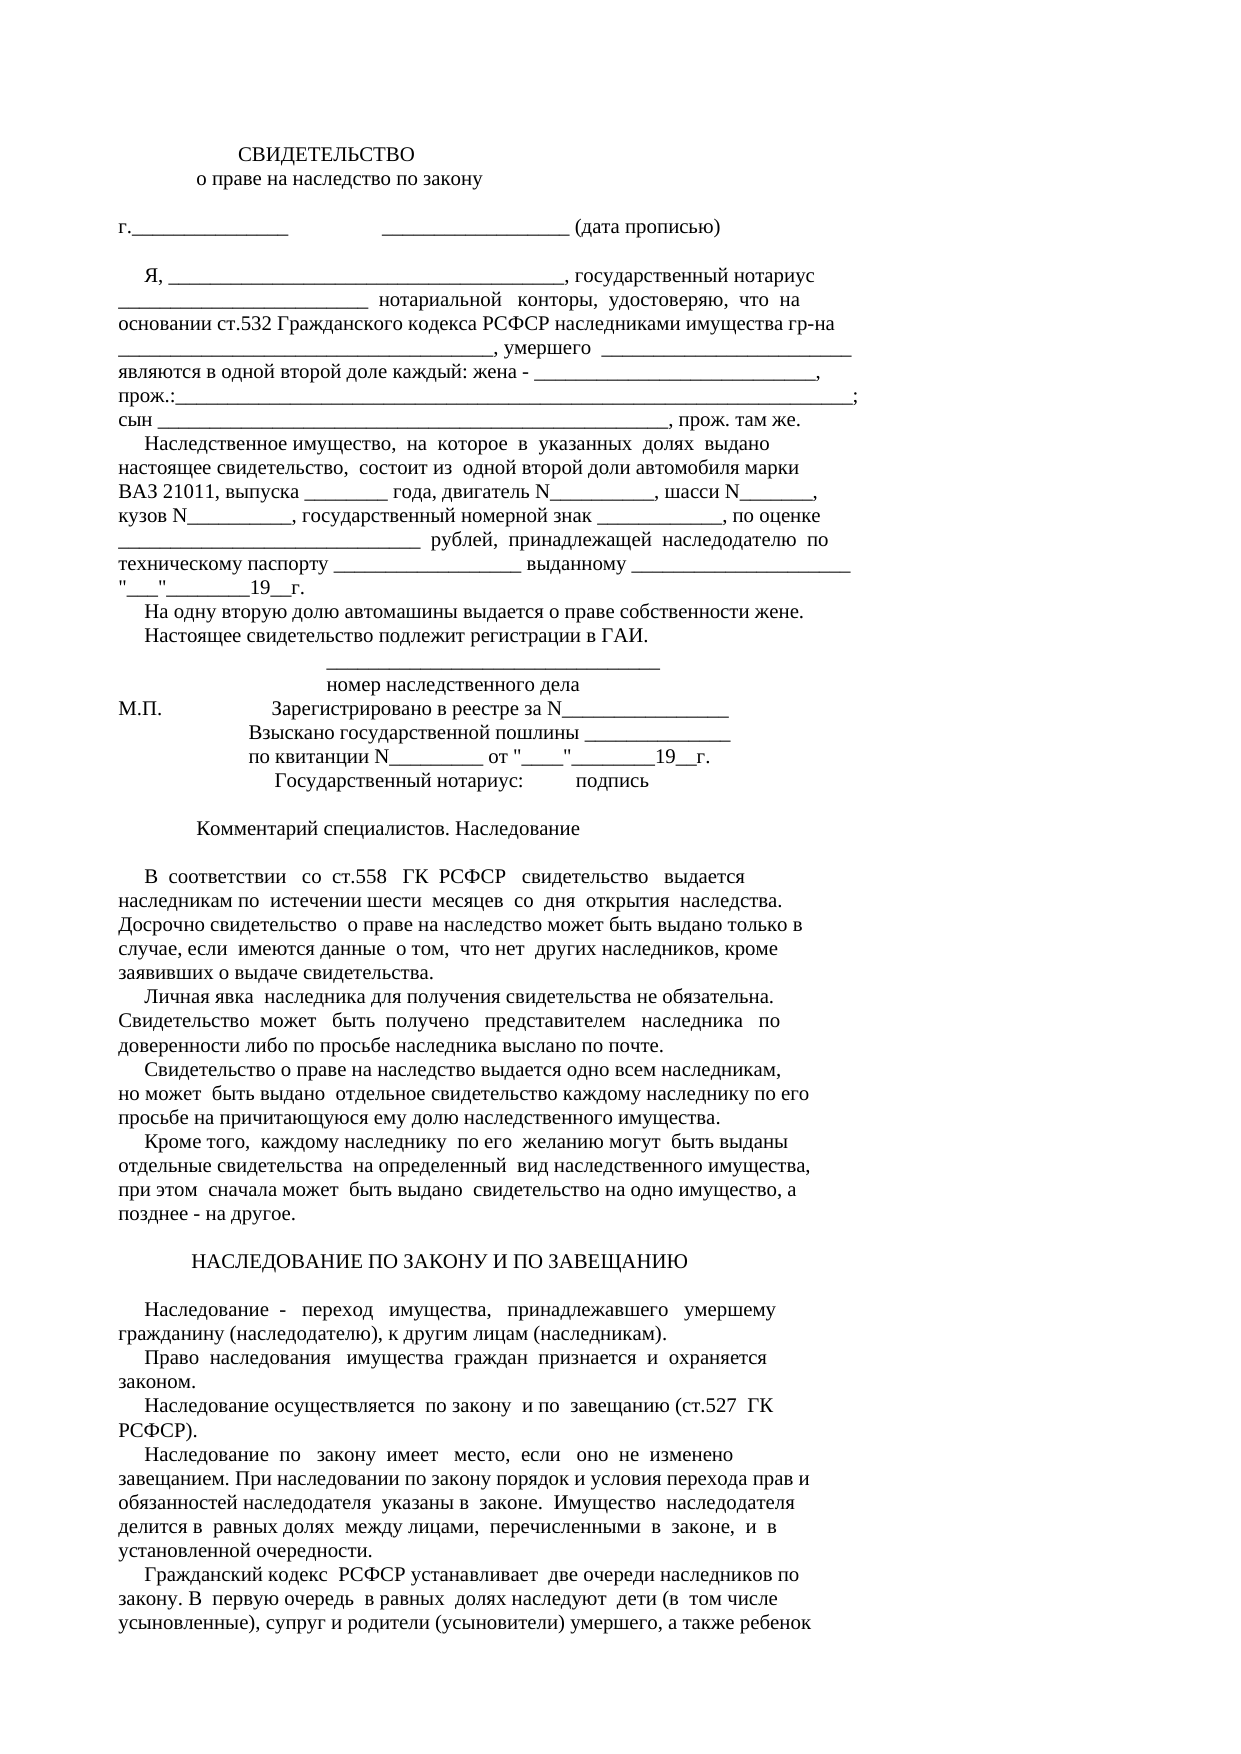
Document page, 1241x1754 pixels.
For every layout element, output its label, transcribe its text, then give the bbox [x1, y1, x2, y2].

text Личная явка наследника для получения свидетельства не обязательна. [118, 984, 1122, 1008]
text Настоящее свидетельство подлежит регистрации в ГАИ. [118, 623, 1122, 647]
text доверенности либо по просьбе наследника выслано по почте. [118, 1032, 1122, 1057]
text случае, если имеются данные о том, что нет других наследников, кроме [118, 936, 1122, 960]
text Комментарий специалистов. Наследование [118, 816, 1122, 840]
text завещанием. При наследовании по закону порядок и условия перехода прав и [118, 1466, 1122, 1490]
text Я, ______________________________________, государственный нотариус [118, 262, 1122, 287]
text закону. В первую очередь в равных долях наследуют дети (в том числе [118, 1586, 1122, 1610]
text техническому паспорту __________________ выданному _____________________ [118, 551, 1122, 575]
text просьбе на причитающуюся ему долю наследственного имущества. [118, 1105, 1122, 1129]
text СВИДЕТЕЛЬСТВО [118, 142, 1122, 166]
text ВАЗ 21011, выпуска ________ года, двигатель N__________, шасси N_______, [118, 479, 1122, 503]
text кузов N__________, государственный номерной знак ____________, по оценке [118, 503, 1122, 527]
text установленной очередности. [118, 1538, 1122, 1562]
text Наследование - переход имущества, принадлежавшего умершему [118, 1297, 1122, 1321]
text о праве на наследство по закону [118, 166, 1122, 190]
text усыновленные), супруг и родители (усыновители) умершего, а также ребенок [118, 1610, 1122, 1634]
text Свидетельство о праве на наследство выдается одно всем наследникам, [118, 1057, 1122, 1081]
text Наследственное имущество, на которое в указанных долях выдано [118, 431, 1122, 455]
text заявивших о выдаче свидетельства. [118, 960, 1122, 984]
text обязанностей наследодателя указаны в законе. Имущество наследодателя [118, 1490, 1122, 1514]
text НАСЛЕДОВАНИЕ ПО ЗАКОНУ И ПО ЗАВЕЩАНИЮ [118, 1249, 1122, 1273]
text М.П. Зарегистрировано в реестре за N________________ [118, 696, 1122, 720]
text "___"________19__г. [118, 575, 1122, 599]
text Государственный нотариус: подпись [118, 768, 1122, 792]
text Взыскано государственной пошлины ______________ [118, 720, 1122, 744]
text гражданину (наследодателю), к другим лицам (наследникам). [118, 1321, 1122, 1345]
text Кроме того, каждому наследнику по его желанию могут быть выданы [118, 1129, 1122, 1153]
text В соответствии со ст.558 ГК РСФСР свидетельство выдается [118, 864, 1122, 888]
text по квитанции N_________ от "____"________19__г. [118, 744, 1122, 768]
text сын _________________________________________________, прож. там же. [118, 407, 1122, 431]
text являются в одной второй доле каждый: жена - ___________________________, [118, 359, 1122, 383]
text позднее - на другое. [118, 1201, 1122, 1225]
text законом. [118, 1369, 1122, 1393]
text На одну вторую долю автомашины выдается о праве собственности жене. [118, 599, 1122, 623]
text Право наследования имущества граждан признается и охраняется [118, 1345, 1122, 1369]
text отдельные свидетельства на определенный вид наследственного имущества, [118, 1153, 1122, 1177]
text РСФСР). [118, 1417, 1122, 1442]
text прож.:_________________________________________________________________; [118, 383, 1122, 407]
text делится в равных долях между лицами, перечисленными в законе, и в [118, 1514, 1122, 1538]
text основании ст.532 Гражданского кодекса РСФСР наследниками имущества гр-на [118, 311, 1122, 335]
text ________________________________ [118, 647, 1122, 672]
text Наследование осуществляется по закону и по завещанию (ст.527 ГК [118, 1393, 1122, 1417]
text _____________________________ рублей, принадлежащей наследодателю по [118, 527, 1122, 551]
text номер наследственного дела [118, 672, 1122, 696]
text Досрочно свидетельство о праве на наследство может быть выдано только в [118, 912, 1122, 936]
text но может быть выдано отдельное свидетельство каждому наследнику по его [118, 1081, 1122, 1105]
text ____________________________________, умершего ________________________ [118, 335, 1122, 359]
text г._______________ __________________ (дата прописью) [118, 214, 1122, 238]
text настоящее свидетельство, состоит из одной второй доли автомобиля марки [118, 455, 1122, 479]
text при этом сначала может быть выдано свидетельство на одно имущество, а [118, 1177, 1122, 1201]
text Свидетельство может быть получено представителем наследника по [118, 1008, 1122, 1032]
text наследникам по истечении шести месяцев со дня открытия наследства. [118, 888, 1122, 912]
text Гражданский кодекс РСФСР устанавливает две очереди наследников по [118, 1562, 1122, 1586]
text ________________________ нотариальной конторы, удостоверяю, что на [118, 287, 1122, 311]
text Наследование по закону имеет место, если оно не изменено [118, 1442, 1122, 1466]
